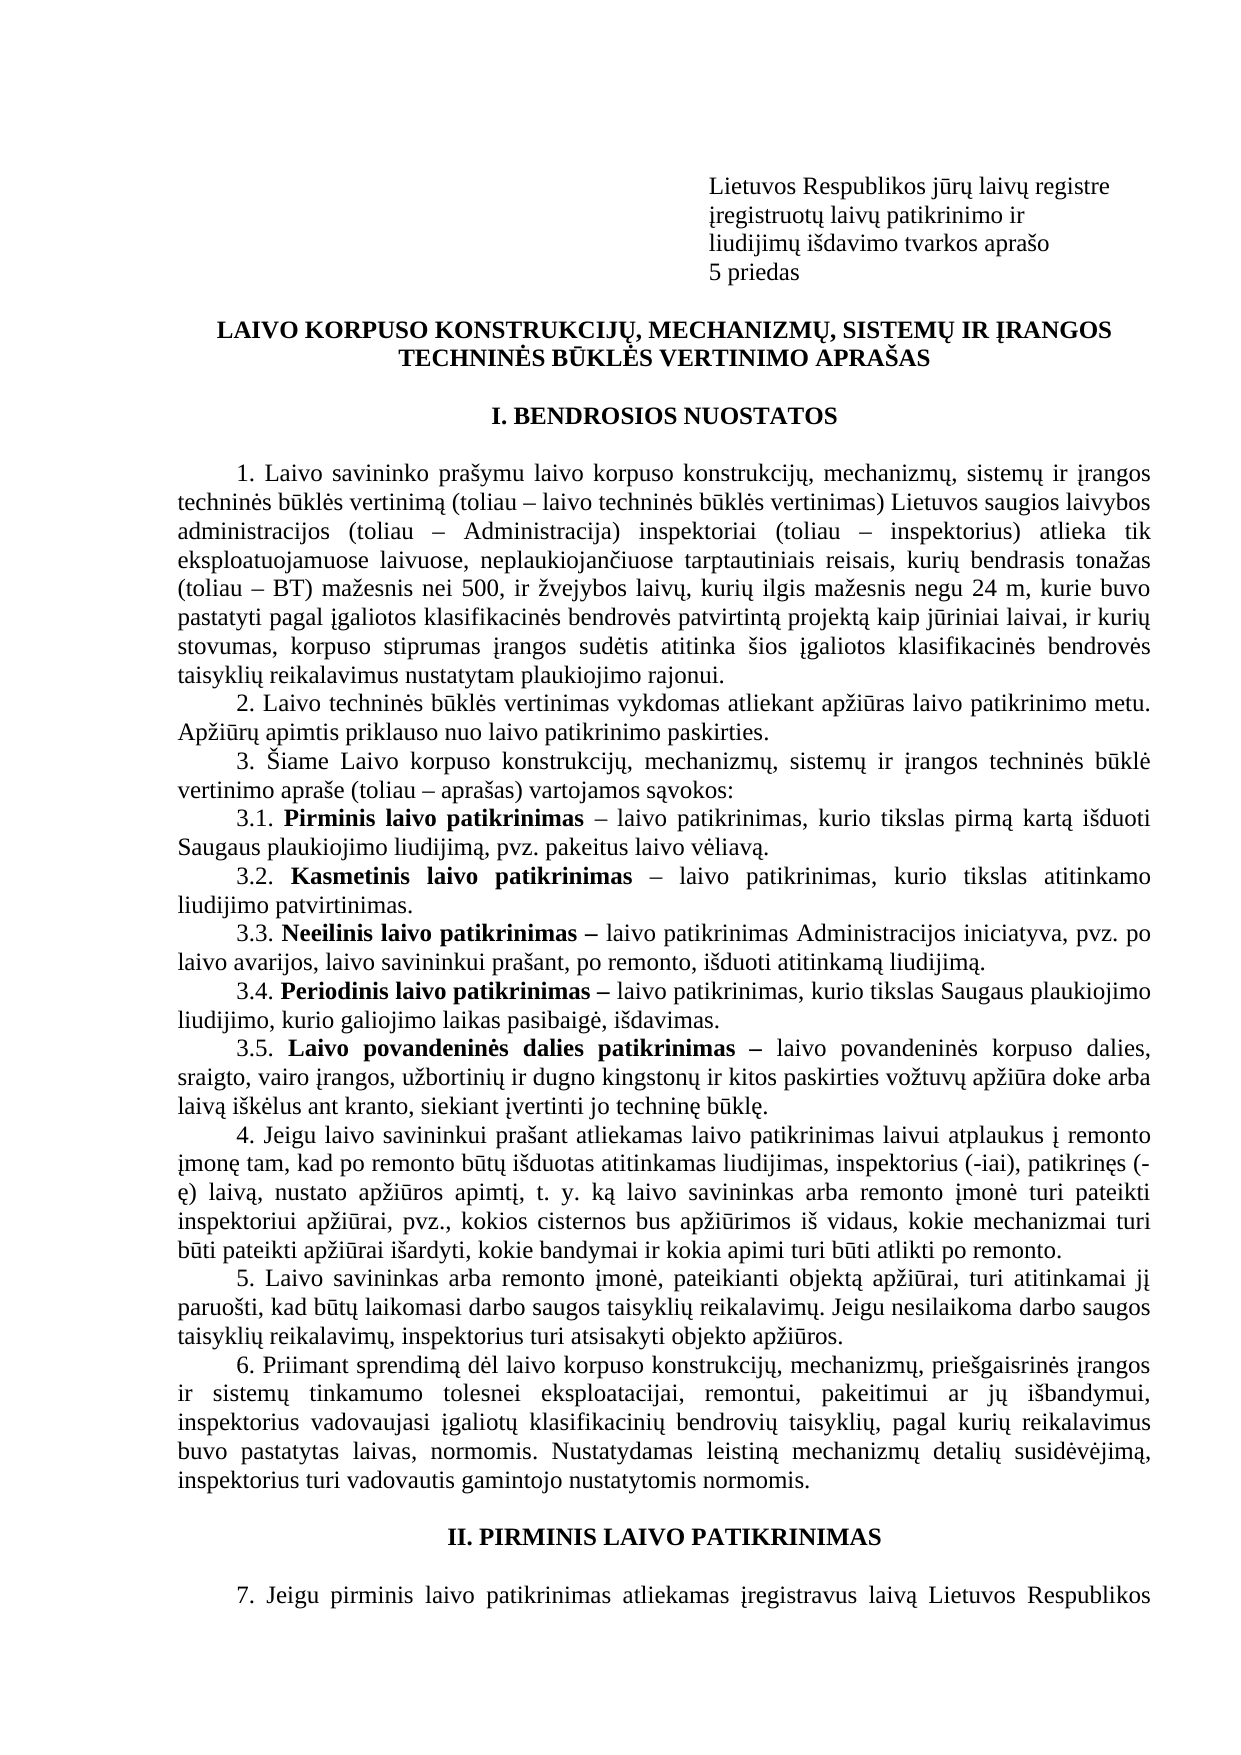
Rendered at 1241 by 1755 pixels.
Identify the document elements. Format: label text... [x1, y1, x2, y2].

text 1. Laivo savininko prašymu laivo korpuso konstrukcijų, mechanizmų, sistemų ir įrangos techninės būklės vertinimą (toliau – laivo techninės būklės vertinimas) Lietuvos saugios laivybos administracijos (toliau – Administracija) inspektoriai (toliau – inspektorius) atlieka tik eksploatuojamuose laivuose, neplaukiojančiuose tarptautiniais reisais, kurių bendrasis tonažas (toliau – BT) mažesnis nei 500, ir žvejybos laivų, kurių ilgis mažesnis negu 24 m, kurie buvo pastatyti pagal įgaliotos klasifikacinės bendrovės patvirtintą projektą kaip jūriniai laivai, ir kurių stovumas, korpuso stiprumas įrangos sudėtis atitinka šios įgaliotos klasifikacinės bendrovės taisyklių reikalavimus nustatytam plaukiojimo rajonui. [177, 458, 1152, 688]
text LAIVO KORPUSO KONSTRUKCIJŲ, MECHANIZMŲ, SISTEMŲ IR ĮRANGOS TECHNINĖS BŪKLĖS VERTINIMO APRAŠAS [177, 315, 1152, 372]
text 5 priedas [177, 257, 1152, 286]
text 3.2. Kasmetinis laivo patikrinimas – laivo patikrinimas, kurio tikslas atitinkamo liudijimo patvirtinimas. [177, 861, 1152, 918]
text I. BENDROSIOS NUOSTATOS [177, 401, 1152, 430]
text įregistruotų laivų patikrinimo ir [177, 200, 1152, 228]
text liudijimų išdavimo tvarkos aprašo [177, 228, 1152, 257]
text 2. Laivo techninės būklės vertinimas vykdomas atliekant apžiūras laivo patikrinimo metu. Apžiūrų apimtis priklauso nuo laivo patikrinimo paskirties. [177, 688, 1152, 746]
text 6. Priimant sprendimą dėl laivo korpuso konstrukcijų, mechanizmų, priešgaisrinės įrangos ir sistemų tinkamumo tolesnei eksploatacijai, remontui, pakeitimui ar jų išbandymui, inspektorius vadovaujasi įgaliotų klasifikacinių bendrovių taisyklių, pagal kurių reikalavimus buvo pastatytas laivas, normomis. Nustatydamas leistiną mechanizmų detalių susidėvėjimą, inspektorius turi vadovautis gamintojo nustatytomis normomis. [177, 1350, 1152, 1493]
text 3.4. Periodinis laivo patikrinimas – laivo patikrinimas, kurio tikslas Saugaus plaukiojimo liudijimo, kurio galiojimo laikas pasibaigė, išdavimas. [177, 976, 1152, 1033]
text 3.3. Neeilinis laivo patikrinimas – laivo patikrinimas Administracijos iniciatyva, pvz. po laivo avarijos, laivo savininkui prašant, po remonto, išduoti atitinkamą liudijimą. [177, 918, 1152, 976]
text 5. Laivo savininkas arba remonto įmonė, pateikianti objektą apžiūrai, turi atitinkamai jį paruošti, kad būtų laikomasi darbo saugos taisyklių reikalavimų. Jeigu nesilaikoma darbo saugos taisyklių reikalavimų, inspektorius turi atsisakyti objekto apžiūros. [177, 1263, 1152, 1350]
text II. PIRMINIS LAIVO PATIKRINIMAS [177, 1522, 1152, 1551]
text Lietuvos Respublikos jūrų laivų registre [177, 171, 1152, 200]
text 4. Jeigu laivo savininkui prašant atliekamas laivo patikrinimas laivui atplaukus į remonto įmonę tam, kad po remonto būtų išduotas atitinkamas liudijimas, inspektorius (-iai), patikrinęs (-ę) laivą, nustato apžiūros apimtį, t. y. ką laivo savininkas arba remonto įmonė turi pateikti inspektoriui apžiūrai, pvz., kokios cisternos bus apžiūrimos iš vidaus, kokie mechanizmai turi būti pateikti apžiūrai išardyti, kokie bandymai ir kokia apimi turi būti atlikti po remonto. [177, 1120, 1152, 1263]
text 3.5. Laivo povandeninės dalies patikrinimas – laivo povandeninės korpuso dalies, sraigto, vairo įrangos, užbortinių ir dugno kingstonų ir kitos paskirties vožtuvų apžiūra doke arba laivą iškėlus ant kranto, siekiant įvertinti jo techninę būklę. [177, 1033, 1152, 1120]
text 3. Šiame Laivo korpuso konstrukcijų, mechanizmų, sistemų ir įrangos techninės būklė vertinimo apraše (toliau – aprašas) vartojamos sąvokos: [177, 746, 1152, 803]
text 3.1. Pirminis laivo patikrinimas – laivo patikrinimas, kurio tikslas pirmą kartą išduoti Saugaus plaukiojimo liudijimą, pvz. pakeitus laivo vėliavą. [177, 803, 1152, 861]
text 7. Jeigu pirminis laivo patikrinimas atliekamas įregistravus laivą Lietuvos Respublikos [177, 1580, 1152, 1608]
